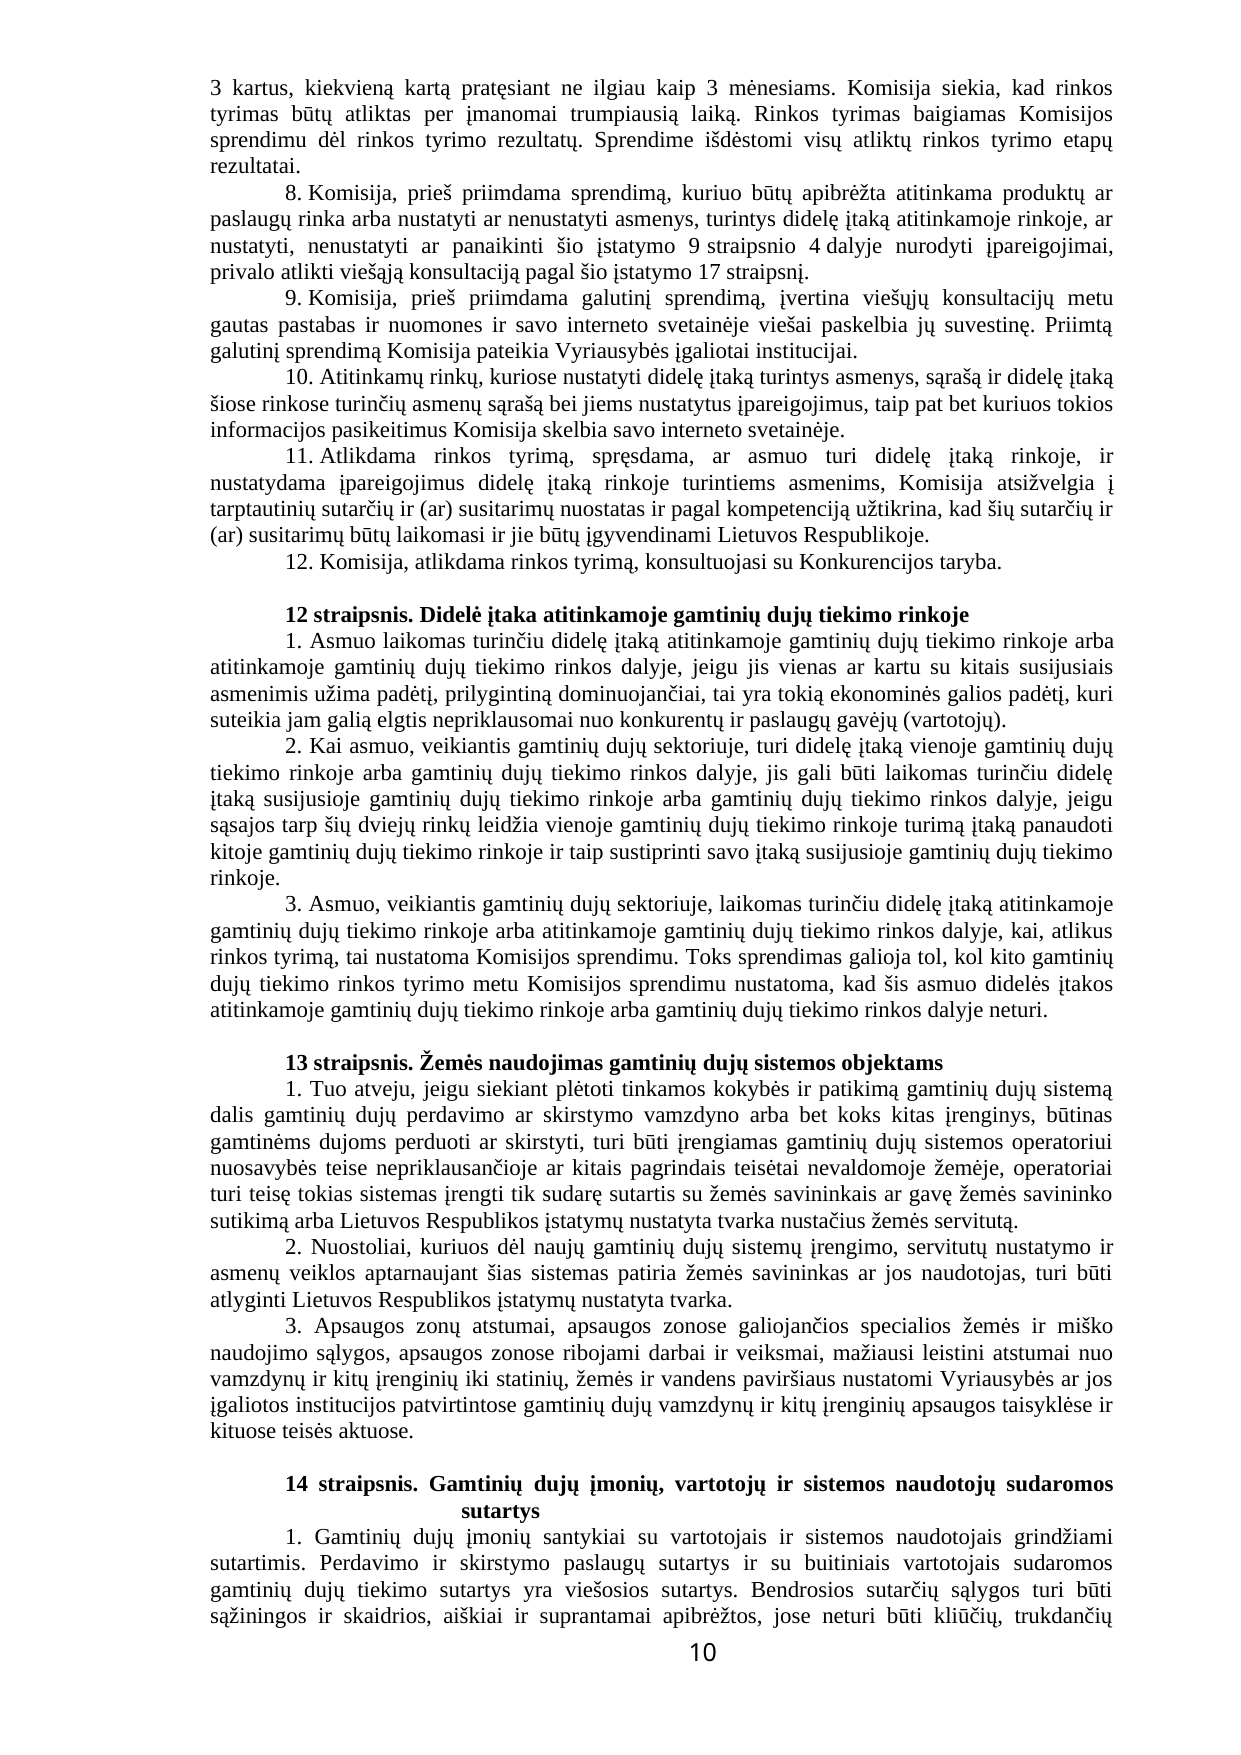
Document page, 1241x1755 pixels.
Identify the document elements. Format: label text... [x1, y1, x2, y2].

text 1. Tuo atveju, jeigu siekiant plėtoti tinkamos kokybės ir patikimą gamtinių dujų sistemą dalis gamtinių dujų perdavimo ar skirstymo vamzdyno arba bet koks kitas įrenginys, būtinas gamtinėms dujoms perduoti ar skirstyti, turi būti įrengiamas gamtinių dujų sistemos operatoriui nuosavybės teise nepriklausančioje ar kitais pagrindais teisėtai nevaldomoje žemėje, operatoriai turi teisę tokias sistemas įrengti tik sudarę sutartis su žemės savininkais ar gavę žemės savininko sutikimą arba Lietuvos Respublikos įstatymų nustatyta tvarka nustačius žemės servitutą. [210, 1075, 1114, 1233]
text 13 straipsnis. Žemės naudojimas gamtinių dujų sistemos objektams [210, 1049, 1114, 1075]
text 2. Kai asmuo, veikiantis gamtinių dujų sektoriuje, turi didelę įtaką vienoje gamtinių dujų tiekimo rinkoje arba gamtinių dujų tiekimo rinkos dalyje, jis gali būti laikomas turinčiu didelę įtaką susijusioje gamtinių dujų tiekimo rinkoje arba gamtinių dujų tiekimo rinkos dalyje, jeigu sąsajos tarp šių dviejų rinkų leidžia vienoje gamtinių dujų tiekimo rinkoje turimą įtaką panaudoti kitoje gamtinių dujų tiekimo rinkoje ir taip sustiprinti savo įtaką susijusioje gamtinių dujų tiekimo rinkoje. [210, 732, 1114, 891]
text 12 straipsnis. Didelė įtaka atitinkamoje gamtinių dujų tiekimo rinkoje [210, 601, 1114, 627]
text 3. Asmuo, veikiantis gamtinių dujų sektoriuje, laikomas turinčiu didelę įtaką atitinkamoje gamtinių dujų tiekimo rinkoje arba atitinkamoje gamtinių dujų tiekimo rinkos dalyje, kai, atlikus rinkos tyrimą, tai nustatoma Komisijos sprendimu. Toks sprendimas galioja tol, kol kito gamtinių dujų tiekimo rinkos tyrimo metu Komisijos sprendimu nustatoma, kad šis asmuo didelės įtakos atitinkamoje gamtinių dujų tiekimo rinkoje arba gamtinių dujų tiekimo rinkos dalyje neturi. [210, 891, 1114, 1022]
text 9. Komisija, prieš priimdama galutinį sprendimą, įvertina viešųjų konsultacijų metu gautas pastabas ir nuomones ir savo interneto svetainėje viešai paskelbia jų suvestinę. Priimtą galutinį sprendimą Komisija pateikia Vyriausybės įgaliotai institucijai. [210, 284, 1114, 363]
text 2. Nuostoliai, kuriuos dėl naujų gamtinių dujų sistemų įrengimo, servitutų nustatymo ir asmenų veiklos aptarnaujant šias sistemas patiria žemės savininkas ar jos naudotojas, turi būti atlyginti Lietuvos Respublikos įstatymų nustatyta tvarka. [210, 1233, 1114, 1312]
text 12. Komisija, atlikdama rinkos tyrimą, konsultuojasi su Konkurencijos taryba. [210, 548, 1114, 574]
text 14 straipsnis. Gamtinių dujų įmonių, vartotojų ir sistemos naudotojų sudaromos sutartys [285, 1470, 1114, 1523]
text 3. Apsaugos zonų atstumai, apsaugos zonose galiojančios specialios žemės ir miško naudojimo sąlygos, apsaugos zonose ribojami darbai ir veiksmai, mažiausi leistini atstumai nuo vamzdynų ir kitų įrenginių iki statinių, žemės ir vandens paviršiaus nustatomi Vyriausybės ar jos įgaliotos institucijos patvirtintose gamtinių dujų vamzdynų ir kitų įrenginių apsaugos taisyklėse ir kituose teisės aktuose. [210, 1312, 1114, 1444]
text 1. Gamtinių dujų įmonių santykiai su vartotojais ir sistemos naudotojais grindžiami sutartimis. Perdavimo ir skirstymo paslaugų sutartys ir su buitiniais vartotojais sudaromos gamtinių dujų tiekimo sutartys yra viešosios sutartys. Bendrosios sutarčių sąlygos turi būti sąžiningos ir skaidrios, aiškiai ir suprantamai apibrėžtos, jose neturi būti kliūčių, trukdančių [210, 1523, 1114, 1628]
text 10. Atitinkamų rinkų, kuriose nustatyti didelę įtaką turintys asmenys, sąrašą ir didelę įtaką šiose rinkose turinčių asmenų sąrašą bei jiems nustatytus įpareigojimus, taip pat bet kuriuos tokios informacijos pasikeitimus Komisija skelbia savo interneto svetainėje. [210, 363, 1114, 442]
text 11. Atlikdama rinkos tyrimą, spręsdama, ar asmuo turi didelę įtaką rinkoje, ir nustatydama įpareigojimus didelę įtaką rinkoje turintiems asmenims, Komisija atsižvelgia į tarptautinių sutarčių ir (ar) susitarimų nuostatas ir pagal kompetenciją užtikrina, kad šių sutarčių ir (ar) susitarimų būtų laikomasi ir jie būtų įgyvendinami Lietuvos Respublikoje. [210, 442, 1114, 548]
text 8. Komisija, prieš priimdama sprendimą, kuriuo būtų apibrėžta atitinkama produktų ar paslaugų rinka arba nustatyti ar nenustatyti asmenys, turintys didelę įtaką atitinkamoje rinkoje, ar nustatyti, nenustatyti ar panaikinti šio įstatymo 9 straipsnio 4 dalyje nurodyti įpareigojimai, privalo atlikti viešąją konsultaciją pagal šio įstatymo 17 straipsnį. [210, 179, 1114, 284]
text 3 kartus, kiekvieną kartą pratęsiant ne ilgiau kaip 3 mėnesiams. Komisija siekia, kad rinkos tyrimas būtų atliktas per įmanomai trumpiausią laiką. Rinkos tyrimas baigiamas Komisijos sprendimu dėl rinkos tyrimo rezultatų. Sprendime išdėstomi visų atliktų rinkos tyrimo etapų rezultatai. [210, 73, 1114, 179]
text 1. Asmuo laikomas turinčiu didelę įtaką atitinkamoje gamtinių dujų tiekimo rinkoje arba atitinkamoje gamtinių dujų tiekimo rinkos dalyje, jeigu jis vienas ar kartu su kitais susijusiais asmenimis užima padėtį, prilygintiną dominuojančiai, tai yra tokią ekonominės galios padėtį, kuri suteikia jam galią elgtis nepriklausomai nuo konkurentų ir paslaugų gavėjų (vartotojų). [210, 627, 1114, 732]
